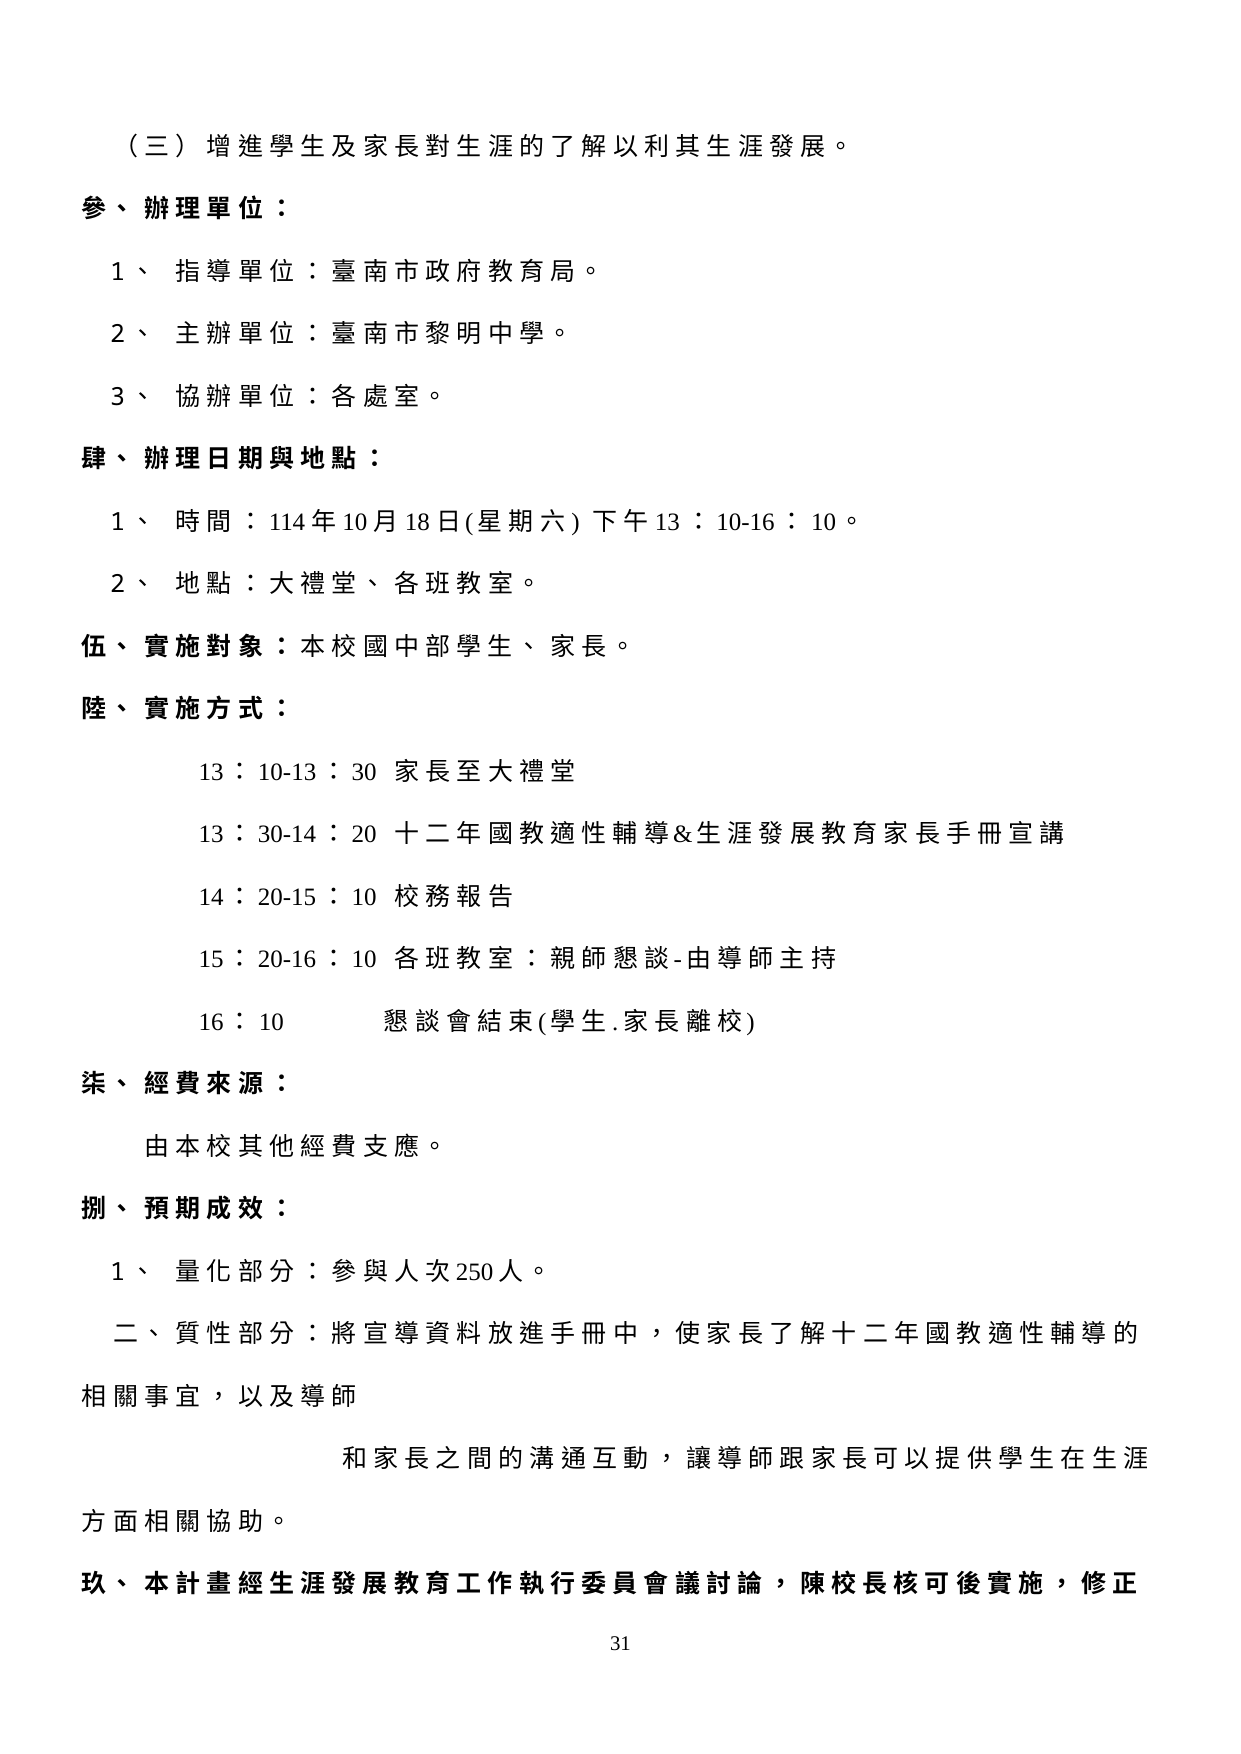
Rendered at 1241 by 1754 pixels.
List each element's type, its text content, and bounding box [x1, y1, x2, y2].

text 玖、本計畫經生涯發展教育工作執行委員會議討論，陳校長核可後實施，修正 [78, 1540, 1162, 1603]
text 15：20-16：10 各班教室：親師懇談-由導師主持 [78, 915, 1162, 978]
text 捌、預期成效： [78, 1165, 1162, 1228]
text 參、辦理單位： [78, 165, 1162, 228]
text 伍、實施對象：本校國中部學生、家長。 [78, 603, 1162, 665]
text 16：10 懇談會結束(學生.家長離校) [78, 978, 1162, 1040]
text 和家長之間的溝通互動，讓導師跟家長可以提供學生在生涯方面相關協助。 [78, 1415, 1162, 1540]
text 由本校其他經費支應。 [137, 1103, 1162, 1165]
list 協辦單位：各處室。 [108, 353, 1162, 415]
list 主辦單位：臺南市黎明中學。 [108, 290, 1162, 353]
text 14：20-15：10 校務報告 [78, 853, 1162, 915]
text 二、質性部分：將宣導資料放進手冊中，使家長了解十二年國教適性輔導的相關事宜，以及導師 [78, 1290, 1162, 1415]
list 量化部分：參與人次250人。 [108, 1228, 1162, 1290]
text （三）增進學生及家長對生涯的了解以利其生涯發展。 [78, 103, 1162, 165]
text 柒、經費來源： [78, 1040, 1162, 1103]
text 陸、實施方式： [78, 665, 1162, 728]
list 地點：大禮堂、各班教室。 [108, 540, 1162, 603]
text 肆、辦理日期與地點： [78, 415, 1162, 478]
list 時間：114年10月18日(星期六) 下午13：10-16：10。 [108, 478, 1162, 540]
list 指導單位：臺南市政府教育局。 [108, 228, 1162, 290]
text 13：30-14：20 十二年國教適性輔導&生涯發展教育家長手冊宣講 [78, 790, 1162, 853]
text 13：10-13：30 家長至大禮堂 [78, 728, 1162, 790]
